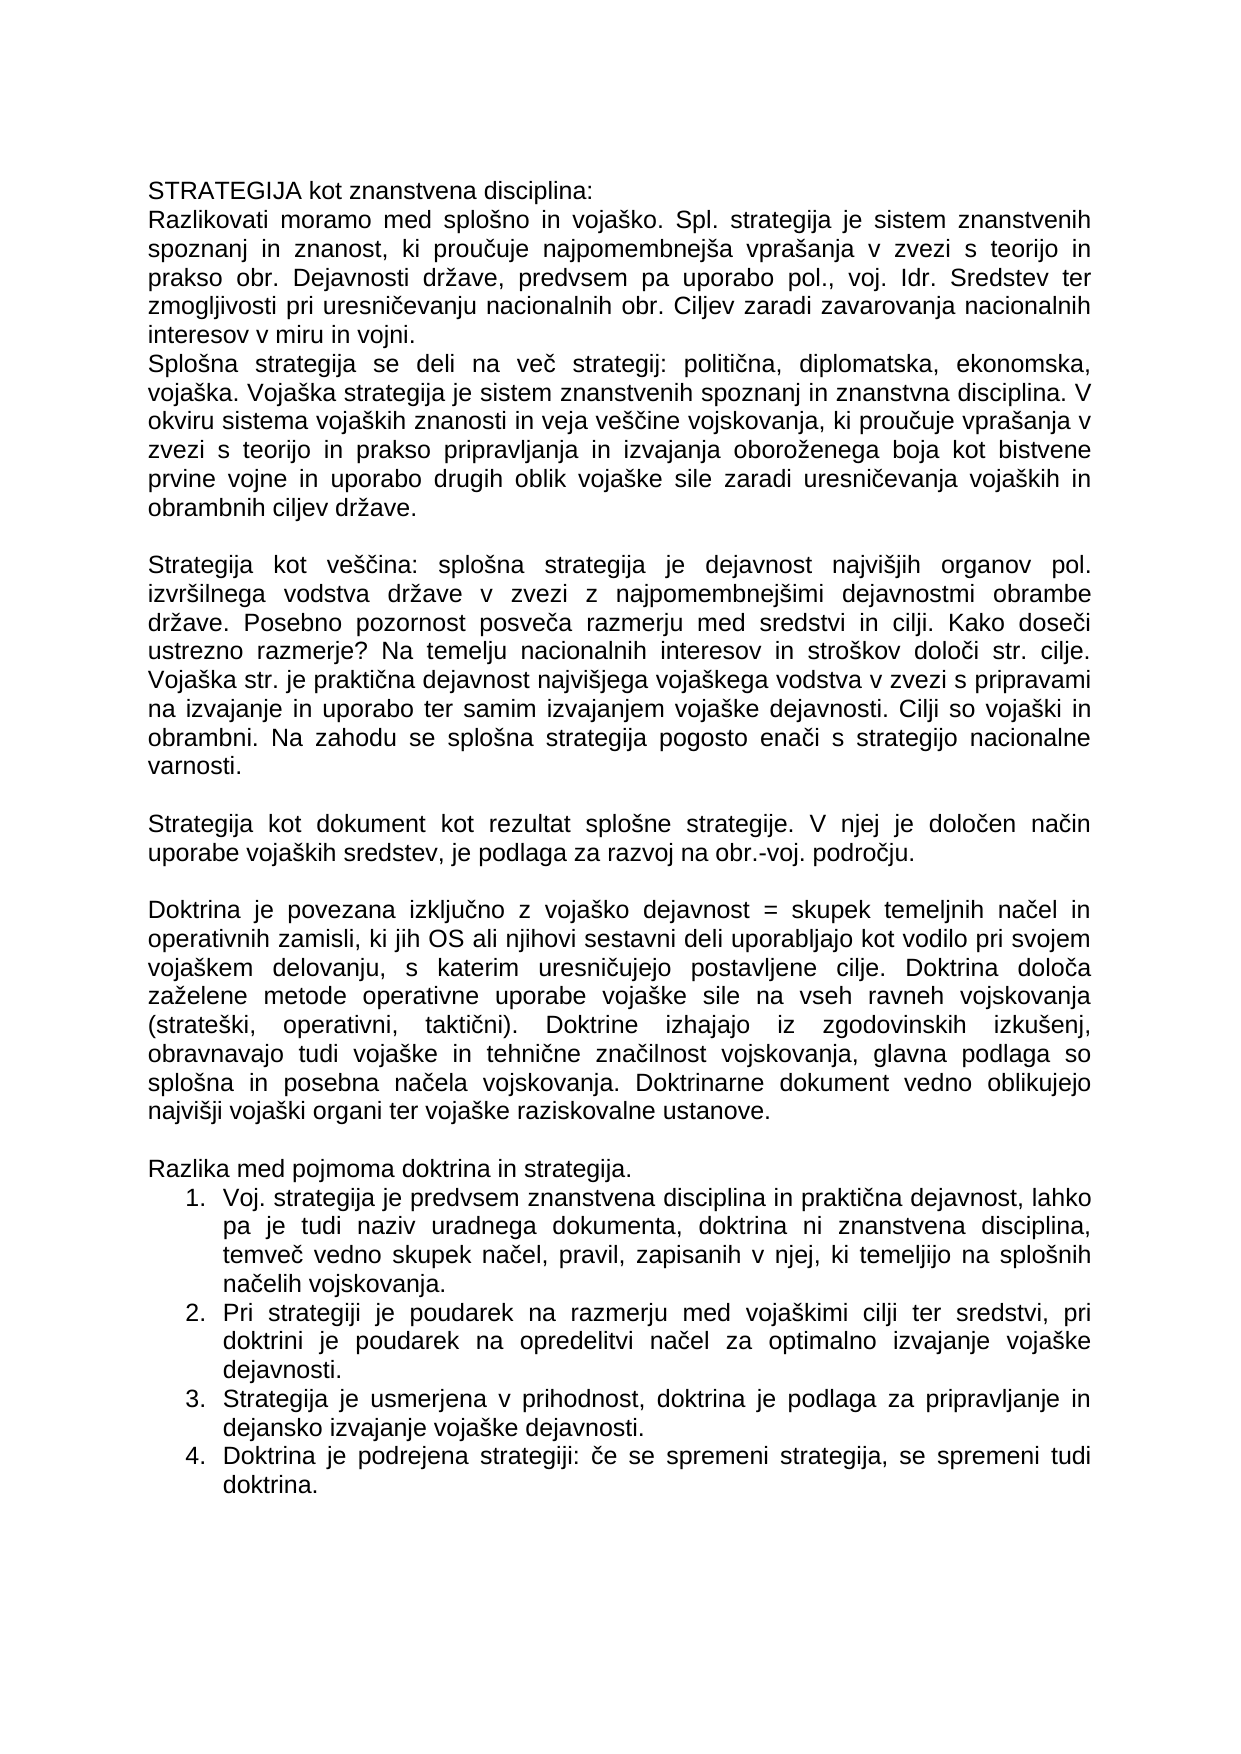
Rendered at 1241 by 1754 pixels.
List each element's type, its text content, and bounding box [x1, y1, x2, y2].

text Razlika med pojmoma doktrina in strategija. [148, 1154, 1093, 1183]
text Strategija kot dokument kot rezultat splošne strategije. V njej je določen način uporabe vojaških sredstev, je podlaga za razvoj na obr.-voj. področju. [148, 809, 1093, 866]
list Doktrina je podrejena strategiji: če se spremeni strategija, se spremeni tudi doktrina. [185, 1441, 1093, 1499]
text Splošna strategija se deli na več strategij: politična, diplomatska, ekonomska, vojaška. Vojaška strategija je sistem znanstvenih spoznanj in znanstvna disciplina. V okviru sistema vojaških znanosti in veja veščine vojskovanja, ki proučuje vprašanja v zvezi s teorijo in prakso pripravljanja in izvajanja oboroženega boja kot bistvene prvine vojne in uporabo drugih oblik vojaške sile zaradi uresničevanja vojaških in obrambnih ciljev države. [148, 349, 1093, 521]
text Doktrina je povezana izključno z vojaško dejavnost = skupek temeljnih načel in operativnih zamisli, ki jih OS ali njihovi sestavni deli uporabljajo kot vodilo pri svojem vojaškem delovanju, s katerim uresničujejo postavljene cilje. Doktrina določa zaželene metode operativne uporabe vojaške sile na vseh ravneh vojskovanja (strateški, operativni, taktični). Doktrine izhajajo iz zgodovinskih izkušenj, obravnavajo tudi vojaške in tehnične značilnost vojskovanja, glavna podlaga so splošna in posebna načela vojskovanja. Doktrinarne dokument vedno oblikujejo najvišji vojaški organi ter vojaške raziskovalne ustanove. [148, 895, 1093, 1125]
list Voj. strategija je predvsem znanstvena disciplina in praktična dejavnost, lahko pa je tudi naziv uradnega dokumenta, doktrina ni znanstvena disciplina, temveč vedno skupek načel, pravil, zapisanih v njej, ki temeljijo na splošnih načelih vojskovanja. [185, 1183, 1093, 1298]
list Strategija je usmerjena v prihodnost, doktrina je podlaga za pripravljanje in dejansko izvajanje vojaške dejavnosti. [185, 1384, 1093, 1441]
text Strategija kot veščina: splošna strategija je dejavnost najvišjih organov pol. izvršilnega vodstva države v zvezi z najpomembnejšimi dejavnostmi obrambe države. Posebno pozornost posveča razmerju med sredstvi in cilji. Kako doseči ustrezno razmerje? Na temelju nacionalnih interesov in stroškov določi str. cilje. Vojaška str. je praktična dejavnost najvišjega vojaškega vodstva v zvezi s pripravami na izvajanje in uporabo ter samim izvajanjem vojaške dejavnosti. Cilji so vojaški in obrambni. Na zahodu se splošna strategija pogosto enači s strategijo nacionalne varnosti. [148, 550, 1093, 780]
text Razlikovati moramo med splošno in vojaško. Spl. strategija je sistem znanstvenih spoznanj in znanost, ki proučuje najpomembnejša vprašanja v zvezi s teorijo in prakso obr. Dejavnosti države, predvsem pa uporabo pol., voj. Idr. Sredstev ter zmogljivosti pri uresničevanju nacionalnih obr. Ciljev zaradi zavarovanja nacionalnih interesov v miru in vojni. [148, 205, 1093, 349]
text STRATEGIJA kot znanstvena disciplina: [148, 176, 1093, 205]
list Pri strategiji je poudarek na razmerju med vojaškimi cilji ter sredstvi, pri doktrini je poudarek na opredelitvi načel za optimalno izvajanje vojaške dejavnosti. [185, 1298, 1093, 1384]
